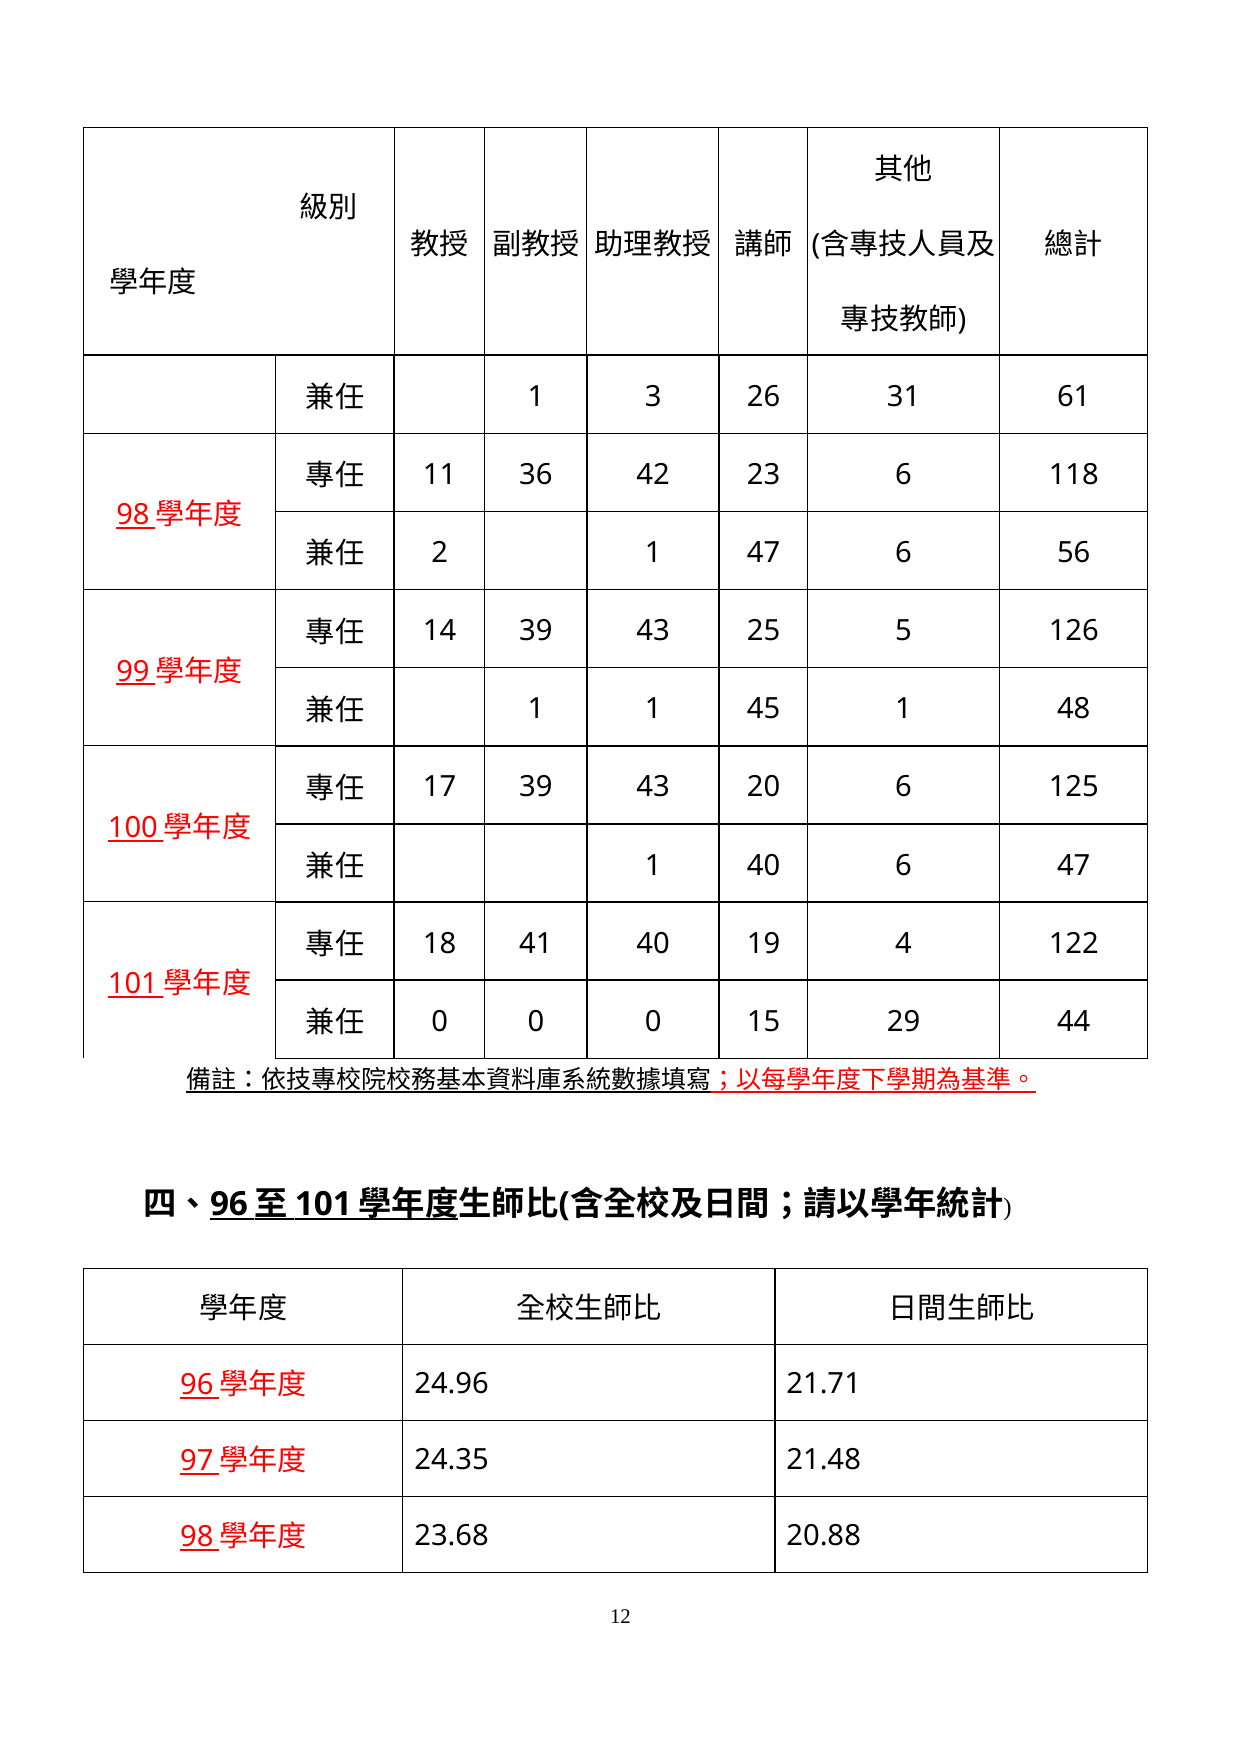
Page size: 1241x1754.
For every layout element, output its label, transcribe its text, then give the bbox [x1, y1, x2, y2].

table_cell 1 [588, 512, 718, 589]
text 備註：依技專校院校務基本資料庫系統數據填寫；以每學年度下學期為基準。 [174, 1059, 1053, 1097]
table_cell 56 [1000, 512, 1147, 589]
table_cell 101學年度 [84, 902, 275, 1057]
table_cell 兼任 [276, 356, 393, 432]
table_cell 23 [720, 434, 807, 511]
table_cell [485, 825, 586, 901]
table_cell 0 [485, 981, 586, 1057]
table_cell 41 [485, 903, 586, 979]
table_cell 1 [588, 825, 718, 901]
table_cell 兼任 [276, 512, 393, 589]
table_cell [395, 356, 484, 432]
table_cell 47 [720, 512, 807, 589]
table_cell 97學年度 [84, 1421, 402, 1496]
table_header 學年度 [84, 1269, 402, 1343]
table_cell 15 [720, 981, 807, 1057]
table_cell 兼任 [276, 825, 393, 901]
table_cell 43 [588, 747, 718, 823]
table_cell 專任 [276, 590, 393, 667]
table_cell 2 [395, 512, 484, 589]
table_cell 專任 [276, 903, 393, 979]
table_cell 兼任 [276, 981, 393, 1057]
table_cell 44 [1000, 981, 1147, 1057]
table_cell 4 [808, 903, 999, 979]
table_cell [485, 512, 586, 589]
table_cell 26 [720, 356, 807, 432]
table_header 其他 (含專技人員及專技教師) [808, 128, 999, 354]
table_cell 125 [1000, 747, 1147, 823]
table_cell 36 [485, 434, 586, 511]
table_cell 45 [720, 668, 807, 745]
table_cell 專任 [276, 434, 393, 511]
table_cell 6 [808, 512, 999, 589]
table_cell 21.48 [776, 1421, 1147, 1496]
table_cell 118 [1000, 434, 1147, 511]
table_cell 1 [588, 668, 718, 745]
table_cell 1 [485, 668, 586, 745]
table_cell 98學年度 [84, 1497, 402, 1572]
table_cell 17 [395, 747, 484, 823]
table_cell 0 [395, 981, 484, 1057]
table_cell 40 [588, 903, 718, 979]
table_header 助理教授 [587, 128, 718, 354]
table_cell 3 [588, 356, 718, 432]
table_cell 20 [720, 747, 807, 823]
table_cell 39 [485, 590, 586, 667]
table_cell 18 [395, 903, 484, 979]
table_cell 96學年度 [84, 1345, 402, 1419]
table_cell 43 [588, 590, 718, 667]
table_cell [84, 356, 275, 432]
table_header 級別 學年度 [84, 128, 394, 354]
table_cell 61 [1000, 356, 1147, 432]
table_cell 1 [485, 356, 586, 432]
table_header 全校生師比 [403, 1269, 774, 1343]
table_cell [395, 825, 484, 901]
table_cell 47 [1000, 825, 1147, 901]
table_header 講師 [719, 128, 807, 354]
table_cell 21.71 [776, 1345, 1147, 1419]
table_cell 兼任 [276, 668, 393, 745]
table_cell 99學年度 [84, 590, 275, 745]
table_cell 專任 [276, 747, 393, 823]
text 四、96至101學年度生師比(含全校及日間；請以學年統計) [143, 1163, 1053, 1238]
table_cell 25 [720, 590, 807, 667]
table_cell 122 [1000, 903, 1147, 979]
table_cell 24.35 [403, 1421, 774, 1496]
table_cell 31 [808, 356, 999, 432]
table_cell 1 [808, 668, 999, 745]
table_cell 11 [395, 434, 484, 511]
table_cell 40 [720, 825, 807, 901]
table_cell 5 [808, 590, 999, 667]
table_cell 20.88 [776, 1497, 1147, 1572]
table_header 日間生師比 [776, 1269, 1147, 1343]
table_cell 48 [1000, 668, 1147, 745]
table_cell 6 [808, 747, 999, 823]
table_cell 0 [588, 981, 718, 1057]
table_cell 42 [588, 434, 718, 511]
table_cell 29 [808, 981, 999, 1057]
table_cell 14 [395, 590, 484, 667]
table_cell 6 [808, 825, 999, 901]
table_cell 23.68 [403, 1497, 774, 1572]
table_header 教授 [395, 128, 484, 354]
table_cell 98學年度 [84, 434, 275, 589]
table_cell 100學年度 [84, 746, 275, 901]
table_cell 24.96 [403, 1345, 774, 1419]
table_cell 126 [1000, 590, 1147, 667]
table_cell [395, 668, 484, 745]
table_cell 19 [720, 903, 807, 979]
table_header 總計 [1000, 128, 1147, 354]
table_cell 39 [485, 747, 586, 823]
table_header 副教授 [485, 128, 586, 354]
table_cell 6 [808, 434, 999, 511]
